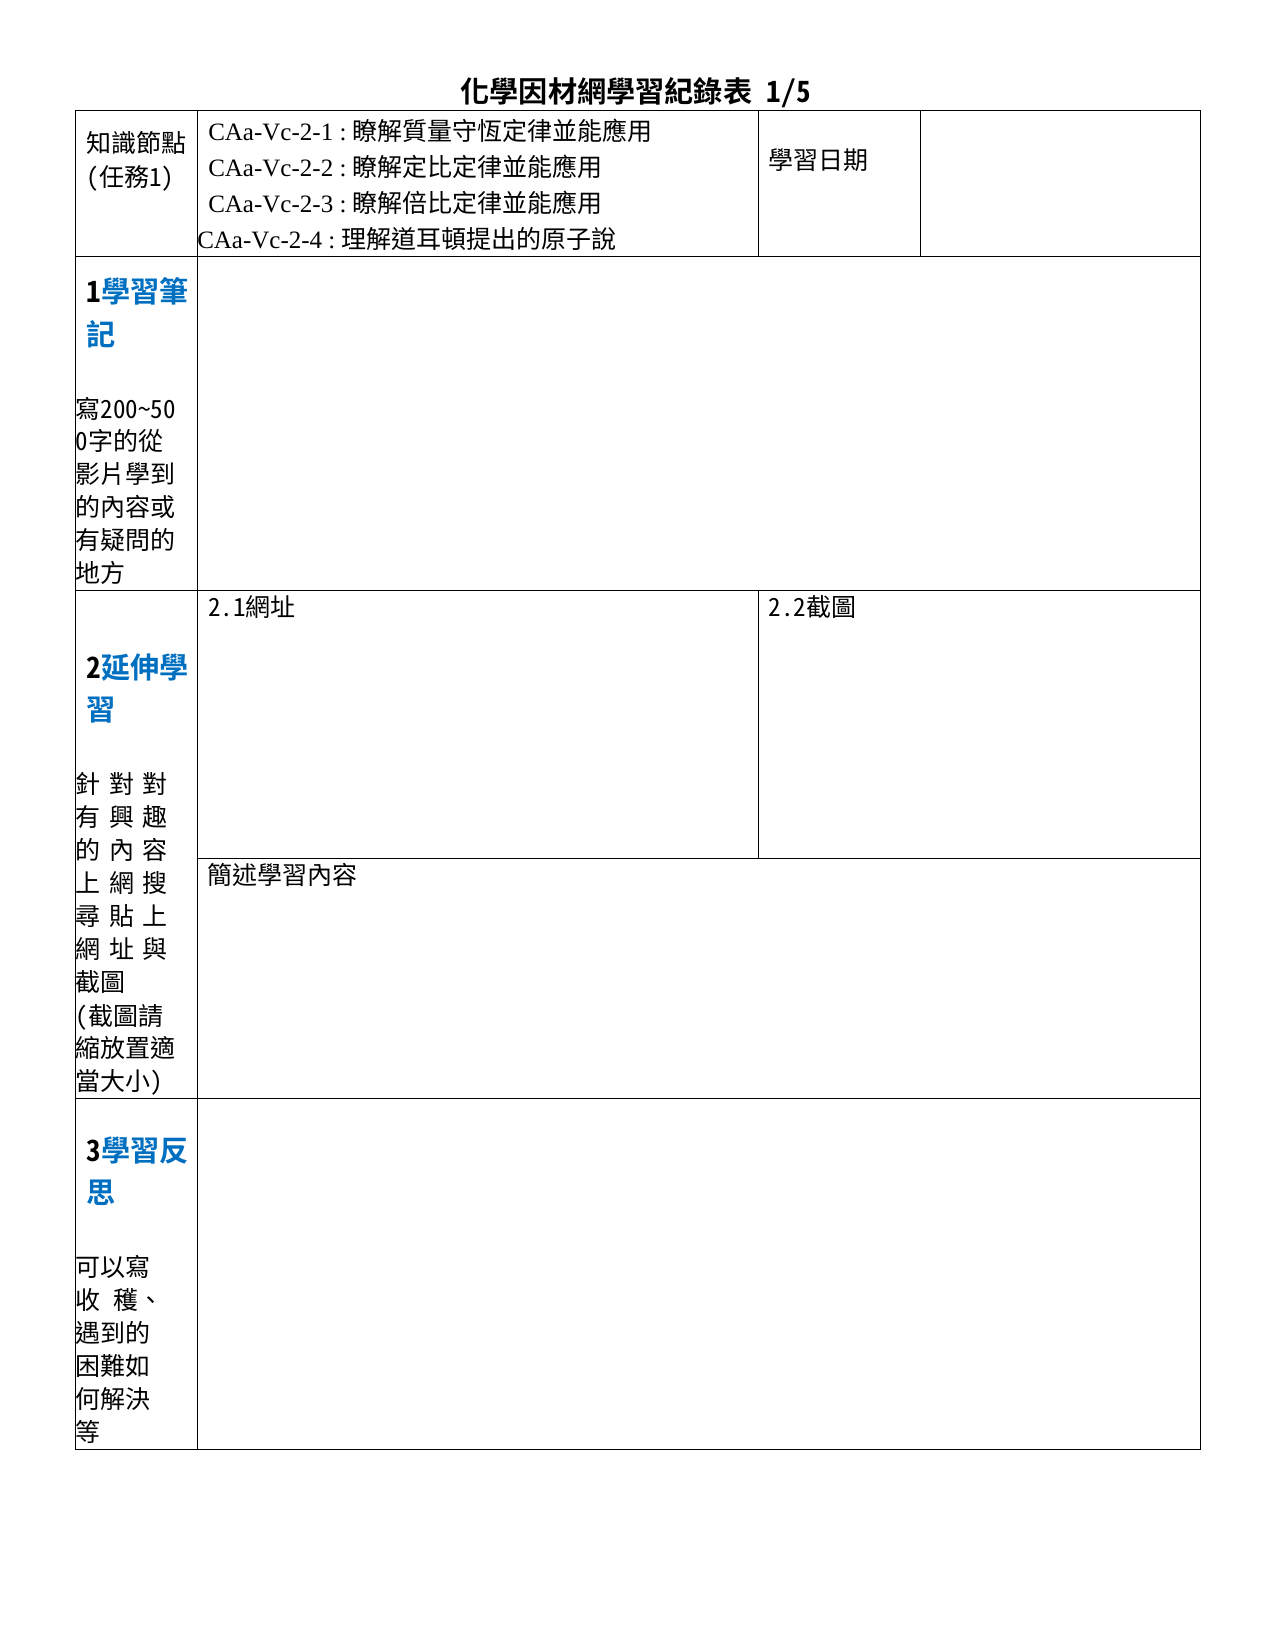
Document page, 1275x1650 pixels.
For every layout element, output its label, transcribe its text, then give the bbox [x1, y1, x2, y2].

table_header [921, 111, 1200, 256]
table_header CAa-Vc-2-1 : 瞭解質量守恆定律並能應用 CAa-Vc-2-2 : 瞭解定比定律並能應用 CAa-Vc-2-3 : 瞭解倍比定律並能應用 CAa-Vc-2-4 : 理解道耳頓提出的原子說 [198, 111, 758, 256]
table_cell 2.1網址 [198, 591, 758, 857]
table_cell 2延伸學習 針對對有興趣的內容上網搜尋貼上網址與截圖 (截圖請縮放置適當大小) [76, 591, 197, 1098]
table_header 知識節點 (任務1) [76, 111, 197, 256]
table_cell 2.2截圖 [759, 591, 1200, 857]
table_header 學習日期 [759, 111, 920, 256]
table_cell 簡述學習內容 [198, 859, 1200, 1098]
text 化學因材網學習紀錄表 1/5 [460, 71, 815, 110]
table_cell 3學習反思 可以寫收 穫、遇到的困難如何解決等 [76, 1099, 197, 1448]
table_cell [198, 257, 1200, 590]
table_cell [198, 1099, 1200, 1448]
table_cell 1學習筆記 寫200~500字的從影片學到的內容或有疑問的地方 [76, 257, 197, 590]
